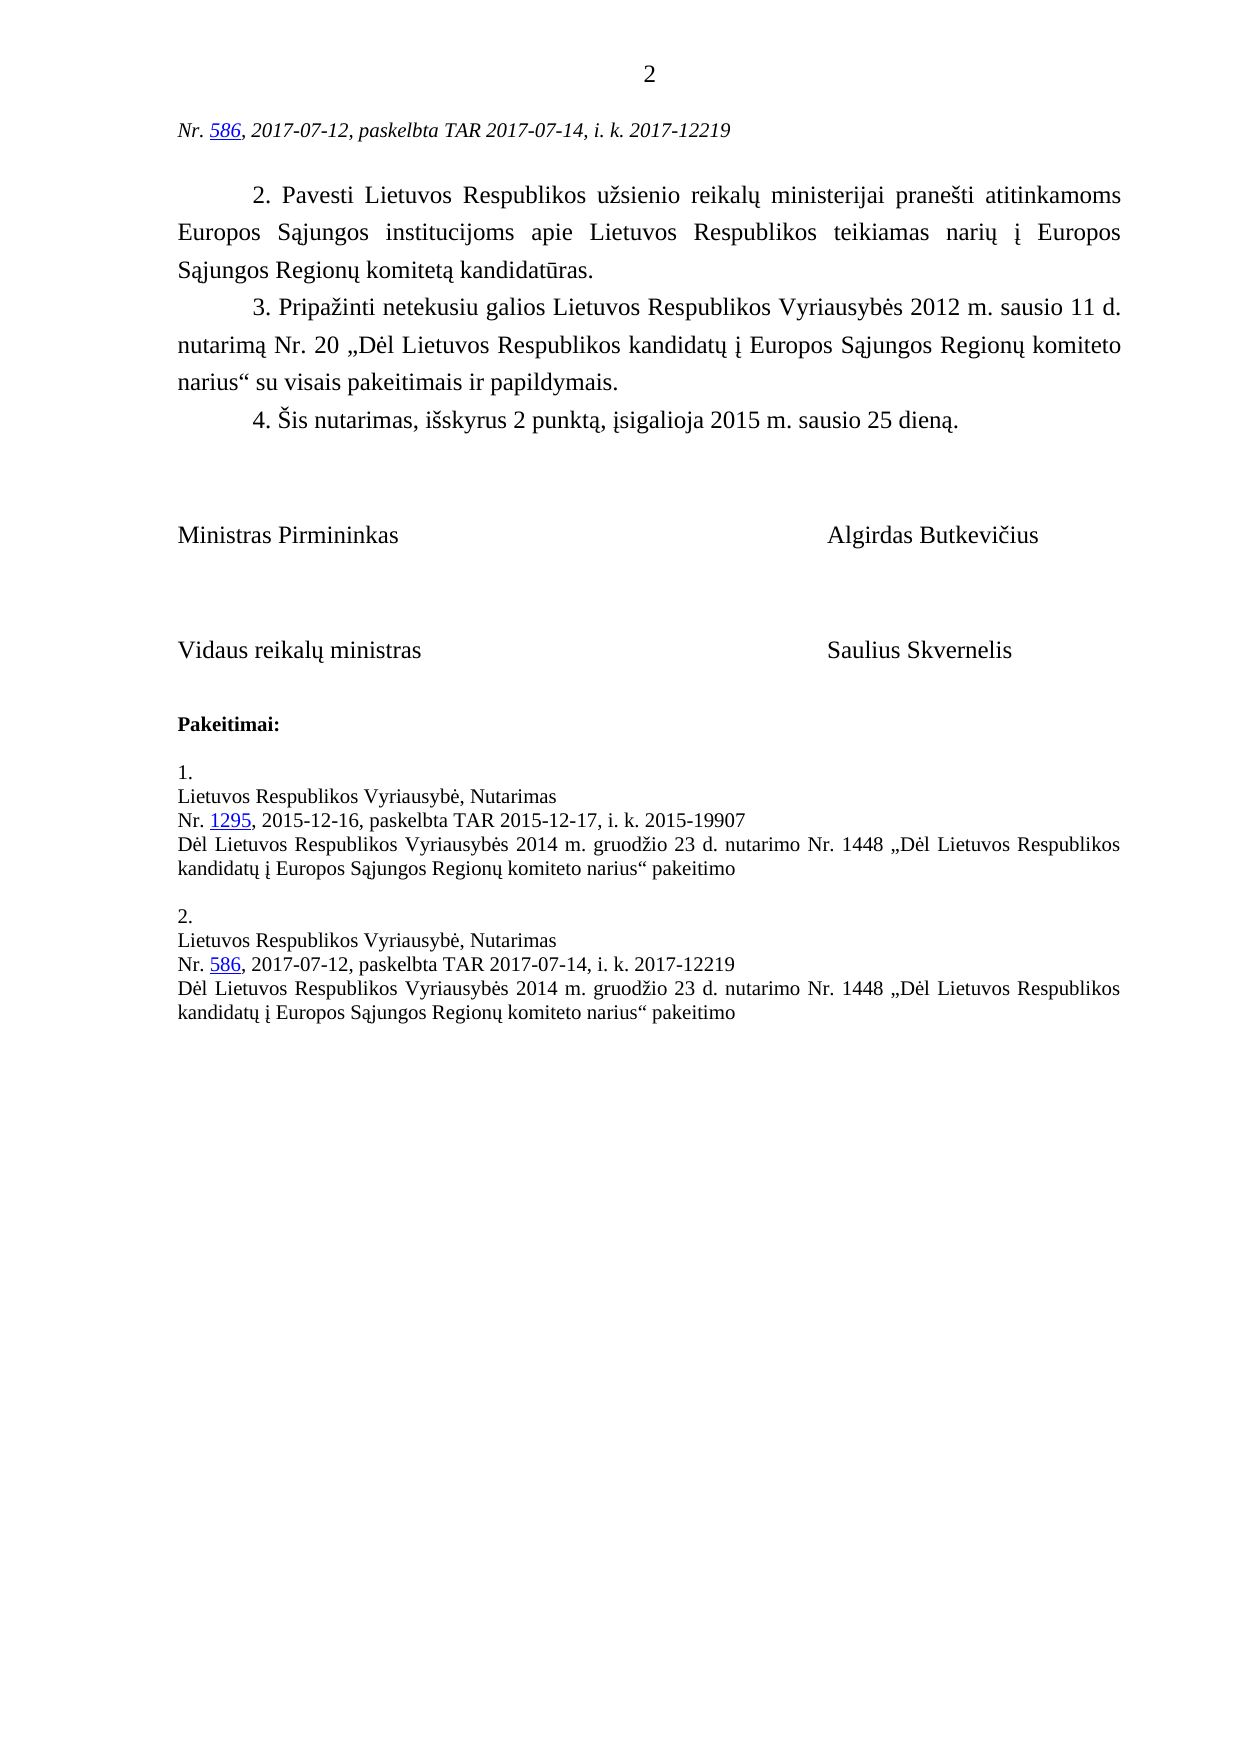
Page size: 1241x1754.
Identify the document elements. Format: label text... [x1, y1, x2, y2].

text Lietuvos Respublikos Vyriausybė, Nutarimas [177, 928, 1122, 952]
text Nr. 586, 2017-07-12, paskelbta TAR 2017-07-14, i. k. 2017-12219 [177, 952, 1122, 976]
text Vidaus reikalų ministras Saulius Skvernelis [177, 635, 1122, 663]
text 2. [177, 904, 1122, 928]
text Nr. 586, 2017-07-12, paskelbta TAR 2017-07-14, i. k. 2017-12219 [177, 118, 1122, 142]
text Lietuvos Respublikos Vyriausybė, Nutarimas [177, 784, 1122, 808]
text 4. Šis nutarimas, išskyrus 2 punktą, įsigalioja 2015 m. sausio 25 dieną. [177, 396, 1122, 433]
text 2. Pavesti Lietuvos Respublikos užsienio reikalų ministerijai pranešti atitinkamoms Europos Sąjungos institucijoms apie Lietuvos Respublikos teikiamas narių į Europos Sąjungos Regionų komitetą kandidatūras. [177, 171, 1122, 283]
text Nr. 1295, 2015-12-16, paskelbta TAR 2015-12-17, i. k. 2015-19907 [177, 808, 1122, 832]
text Dėl Lietuvos Respublikos Vyriausybės 2014 m. gruodžio 23 d. nutarimo Nr. 1448 „Dėl Lietuvos Respublikos kandidatų į Europos Sąjungos Regionų komiteto narius“ pakeitimo [177, 832, 1122, 880]
text 3. Pripažinti netekusiu galios Lietuvos Respublikos Vyriausybės 2012 m. sausio 11 d. nutarimą Nr. 20 „Dėl Lietuvos Respublikos kandidatų į Europos Sąjungos Regionų komiteto narius“ su visais pakeitimais ir papildymais. [177, 283, 1122, 396]
text Ministras Pirmininkas Algirdas Butkevičius [177, 520, 1122, 548]
text Pakeitimai: [177, 712, 1122, 736]
text Dėl Lietuvos Respublikos Vyriausybės 2014 m. gruodžio 23 d. nutarimo Nr. 1448 „Dėl Lietuvos Respublikos kandidatų į Europos Sąjungos Regionų komiteto narius“ pakeitimo [177, 976, 1122, 1024]
text 1. [177, 760, 1122, 784]
